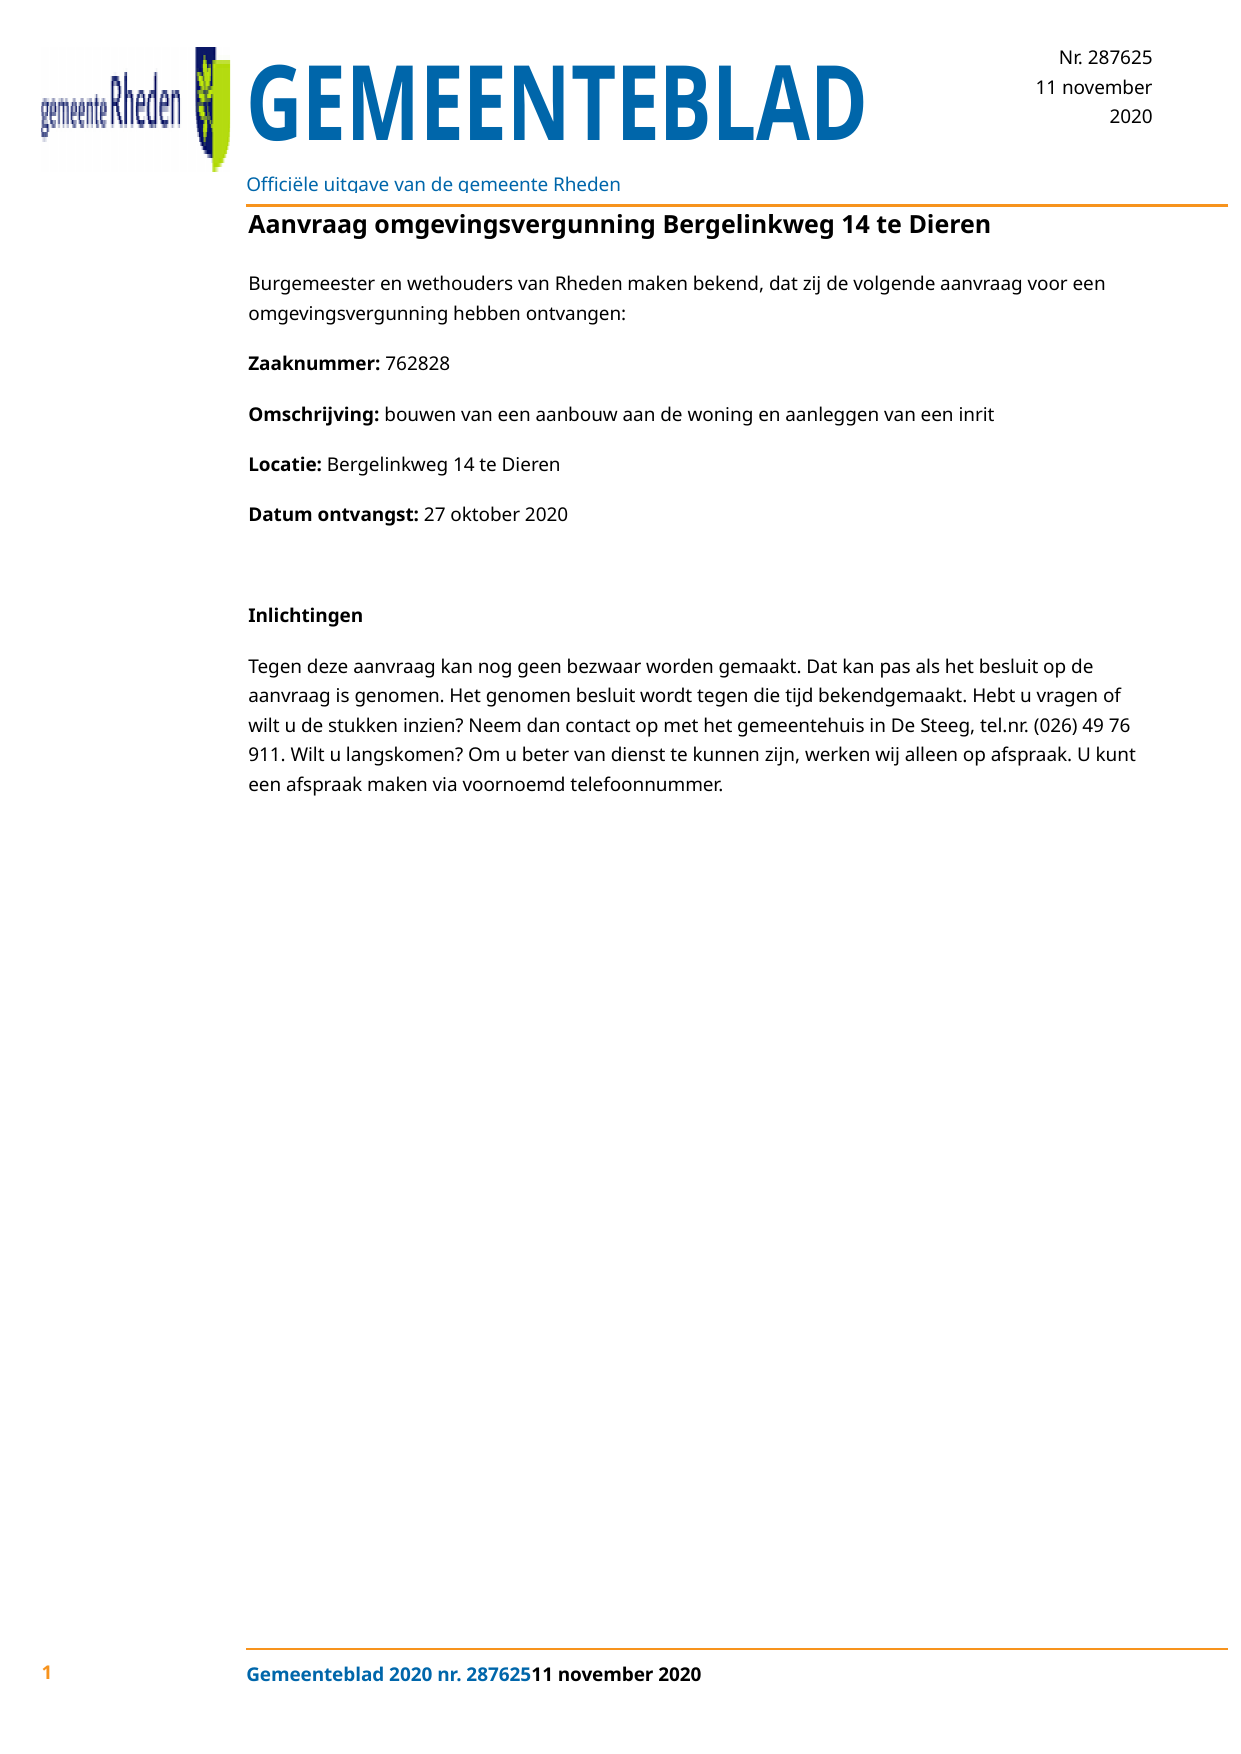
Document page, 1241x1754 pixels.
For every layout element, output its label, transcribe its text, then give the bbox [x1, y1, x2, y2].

text Inlichtingen [248, 602, 1152, 628]
text Omschrijving: bouwen van een aanbouw aan de woning en aanleggen van een inrit [248, 401, 1152, 426]
picture [41, 47, 231, 172]
text Zaaknummer: 762828 [248, 350, 1152, 376]
text Aanvraag omgevingsvergunning Bergelinkweg 14 te Dieren [248, 207, 1152, 241]
text Burgemeester en wethouders van Rheden maken bekend, dat zij de volgende aanvraag voor een omgevingsvergunning hebben ontvangen: [248, 270, 1152, 326]
text Locatie: Bergelinkweg 14 te Dieren [248, 451, 1152, 477]
text Datum ontvangst: 27 oktober 2020 [248, 502, 1152, 527]
text Tegen deze aanvraag kan nog geen bezwaar worden gemaakt. Dat kan pas als het besluit op de aanvraag is genomen. Het genomen besluit wordt tegen die tijd bekendgemaakt. Hebt u vragen of wilt u de stukken inzien? Neem dan contact op met het gemeentehuis in De Steeg, tel.nr. (026) 49 76 911. Wilt u langskomen? Om u beter van dienst te kunnen zijn, werken wij alleen op afspraak. U kunt een afspraak maken via voornoemd telefoonnummer. [248, 653, 1152, 797]
